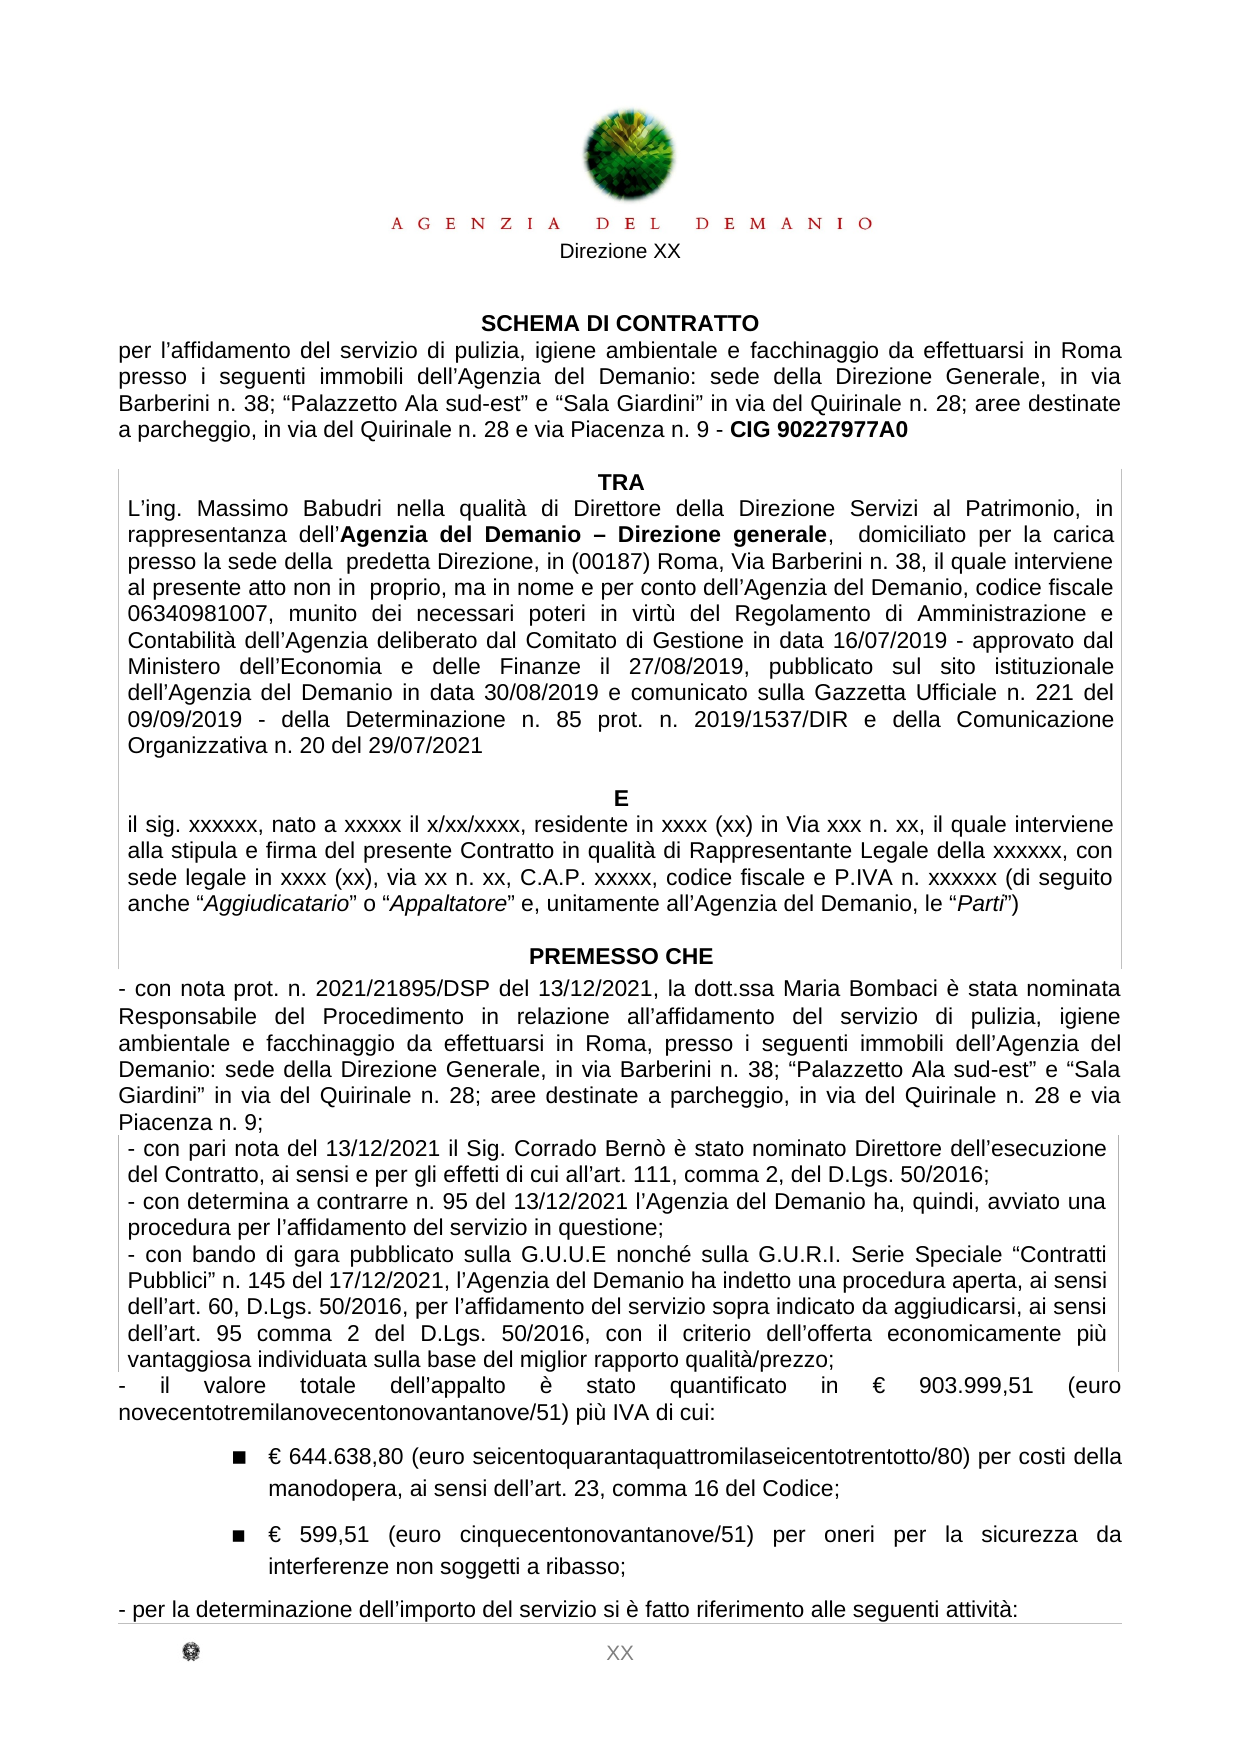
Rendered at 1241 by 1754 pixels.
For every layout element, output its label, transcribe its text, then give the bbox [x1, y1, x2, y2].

text PREMESSO CHE [119, 943, 1121, 969]
text il sig. xxxxxx, nato a xxxxx il x/xx/xxxx, residente in xxxx (xx) in Via xxx n. xx, il quale interviene alla stipula e firma del presente Contratto in qualità di Rappresentante Legale della xxxxxx, con sede legale in xxxx (xx), via xx n. xx, C.A.P. xxxxx, codice fiscale e P.IVA n. xxxxxx (di seguito anche “Aggiudicatario” o “Appaltatore” e, unitamente all’Agenzia del Demanio, le “Parti”) [119, 811, 1121, 917]
text TRA [118, 468, 1121, 495]
list € 644.638,80 (euro seicentoquarantaquattromilaseicentotrentotto/80) per costi della manodopera, ai sensi dell’art. 23, comma 16 del Codice; [231, 1437, 1122, 1502]
text - con bando di gara pubblicato sulla G.U.U.E nonché sulla G.U.R.I. Serie Speciale “Contratti Pubblici” n. 145 del 17/12/2021, l’Agenzia del Demanio ha indetto una procedura aperta, ai sensi dell’art. 60, D.Lgs. 50/2016, per l’affidamento del servizio sopra indicato da aggiudicarsi, ai sensi dell’art. 95 comma 2 del D.Lgs. 50/2016, con il criterio dell’offerta economicamente più vantaggiosa individuata sulla base del miglior rapporto qualità/prezzo; [119, 1241, 1118, 1372]
text - con nota prot. n. 2021/21895/DSP del 13/12/2021, la dott.ssa Maria Bombaci è stata nominata Responsabile del Procedimento in relazione all’affidamento del servizio di pulizia, igiene ambientale e facchinaggio da effettuarsi in Roma, presso i seguenti immobili dell’Agenzia del Demanio: sede della Direzione Generale, in via Barberini n. 38; “Palazzetto Ala sud-est” e “Sala Giardini” in via del Quirinale n. 28; aree destinate a parcheggio, in via del Quirinale n. 28 e via Piacenza n. 9; [118, 969, 1122, 1135]
text per l’affidamento del servizio di pulizia, igiene ambientale e facchinaggio da effettuarsi in Roma presso i seguenti immobili dell’Agenzia del Demanio: sede della Direzione Generale, in via Barberini n. 38; “Palazzetto Ala sud-est” e “Sala Giardini” in via del Quirinale n. 28; aree destinate a parcheggio, in via del Quirinale n. 28 e via Piacenza n. 9 - CIG 90227977A0 [118, 337, 1122, 442]
list € 599,51 (euro cinquecentonovantanove/51) per oneri per la sicurezza da interferenze non soggetti a ribasso; [231, 1518, 1122, 1579]
text - con determina a contrarre n. 95 del 13/12/2021 l’Agenzia del Demanio ha, quindi, avviato una procedura per l’affidamento del servizio in questione; [119, 1188, 1118, 1241]
text SCHEMA DI CONTRATTO [118, 310, 1122, 337]
text L’ing. Massimo Babudri nella qualità di Direttore della Direzione Servizi al Patrimonio, in rappresentanza dell’Agenzia del Demanio – Direzione generale, domiciliato per la carica presso la sede della predetta Direzione, in (00187) Roma, Via Barberini n. 38, il quale interviene al presente atto non in proprio, ma in nome e per conto dell’Agenzia del Demanio, codice fiscale 06340981007, munito dei necessari poteri in virtù del Regolamento di Amministrazione e Contabilità dell’Agenzia deliberato dal Comitato di Gestione in data 16/07/2019 - approvato dal Ministero dell’Economia e delle Finanze il 27/08/2019, pubblicato sul sito istituzionale dell’Agenzia del Demanio in data 30/08/2019 e comunicato sulla Gazzetta Ufficiale n. 221 del 09/09/2019 - della Determinazione n. 85 prot. n. 2019/1537/DIR e della Comunicazione Organizzativa n. 20 del 29/07/2021 [119, 495, 1121, 758]
text - per la determinazione dell’importo del servizio si è fatto riferimento alle seguenti attività: [118, 1596, 1122, 1622]
text - con pari nota del 13/12/2021 il Sig. Corrado Bernò è stato nominato Direttore dell’esecuzione del Contratto, ai sensi e per gli effetti di cui all’art. 111, comma 2, del D.Lgs. 50/2016; [119, 1135, 1118, 1188]
text E [119, 785, 1121, 811]
text - il valore totale dell’appalto è stato quantificato in € 903.999,51 (euro novecentotremilanovecentonovantanove/51) più IVA di cui: [118, 1372, 1122, 1425]
